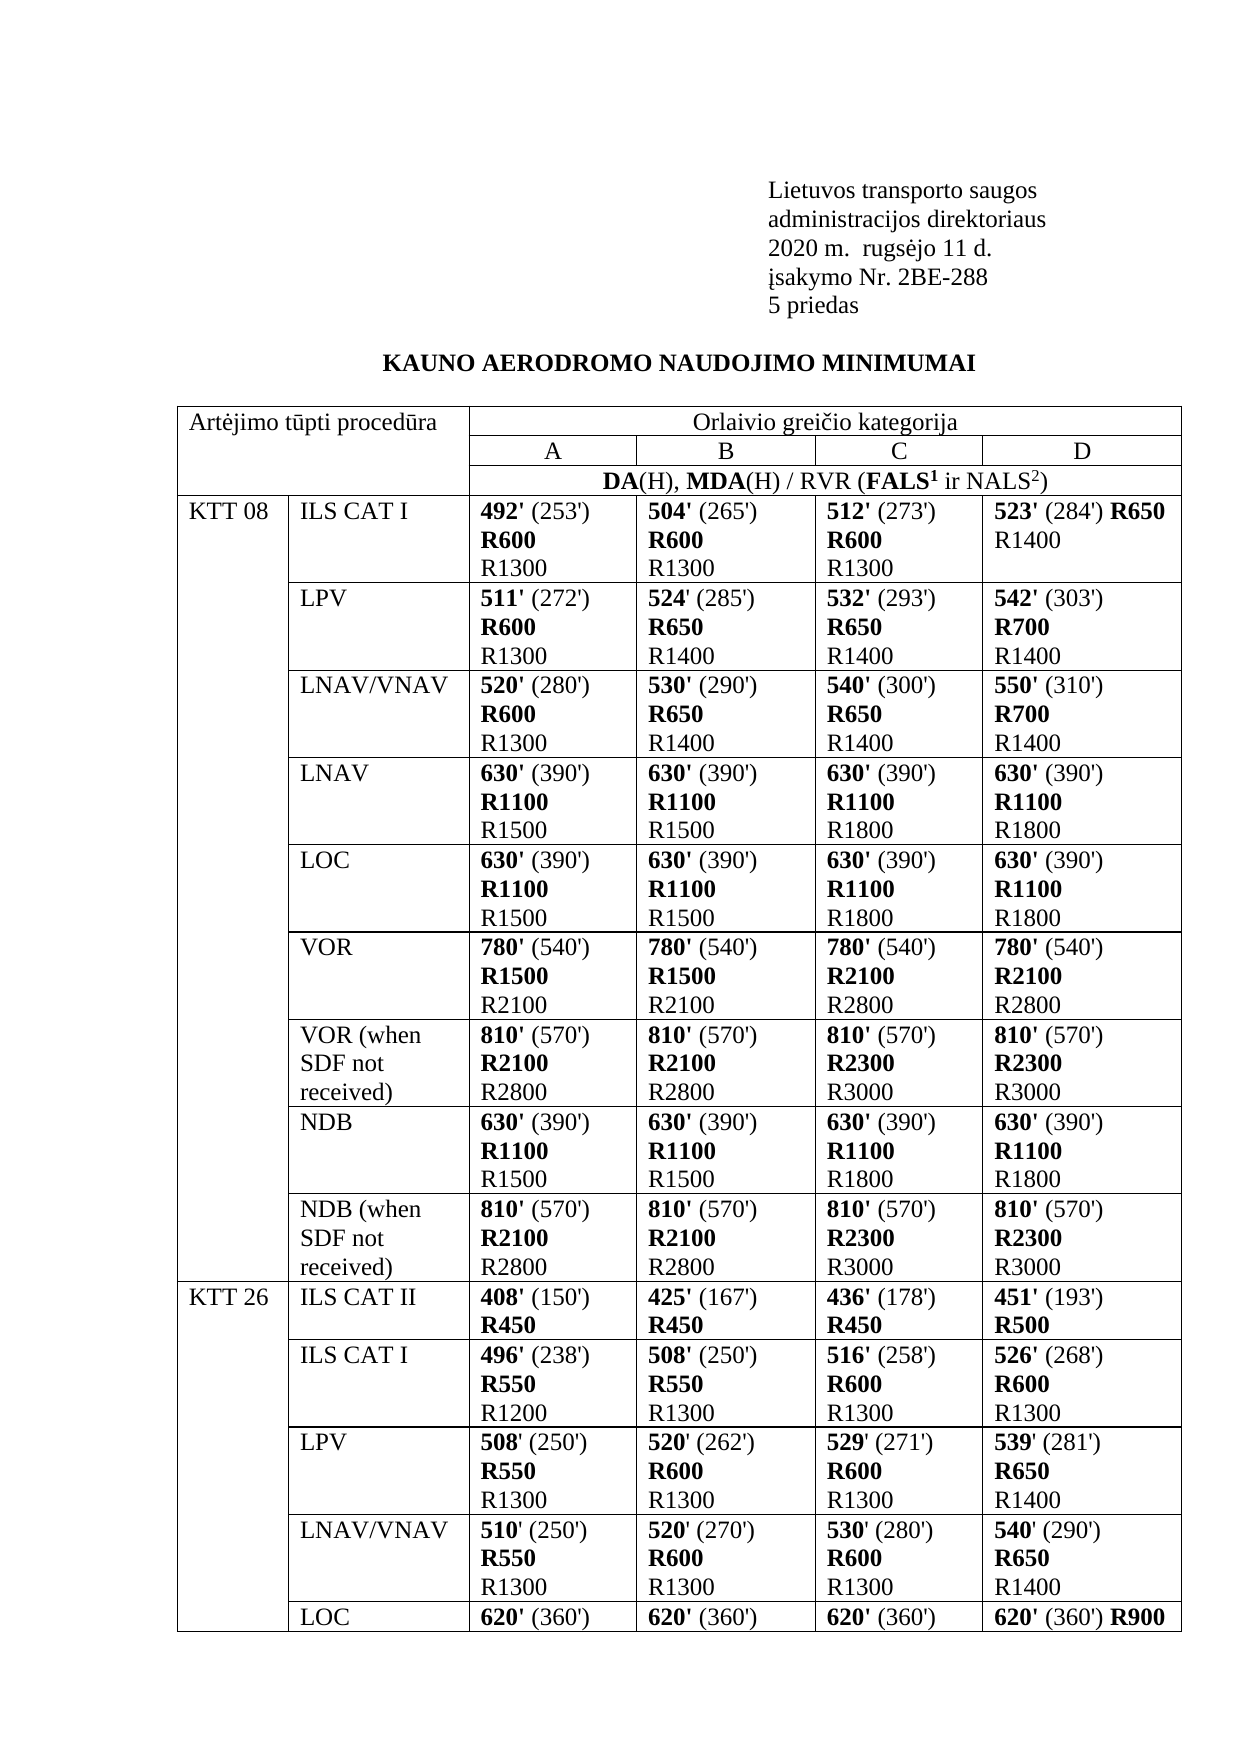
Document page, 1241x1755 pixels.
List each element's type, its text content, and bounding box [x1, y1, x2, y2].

table_cell 810' (570') R2100 R2800 [470, 1194, 636, 1281]
table_cell LNAV/VNAV [289, 1515, 469, 1601]
table_cell ILS CAT I [289, 496, 469, 582]
table_cell 520' (280') R600 R1300 [470, 671, 636, 757]
table_cell LNAV [289, 758, 469, 844]
table_cell VOR [289, 933, 469, 1019]
table_cell 780' (540') R1500 R2100 [470, 933, 636, 1019]
table_cell 630' (390') R1100 R1800 [816, 1107, 982, 1193]
table_cell KTT 26 [178, 1282, 288, 1631]
table_cell 540' (290') R650 R1400 [983, 1515, 1181, 1601]
table_cell LNAV/VNAV [289, 671, 469, 757]
table_cell 408' (150') R450 [470, 1282, 636, 1339]
table_cell 630' (390') R1100 R1800 [983, 845, 1181, 931]
table_cell A [470, 436, 636, 465]
table_cell 810' (570') R2300 R3000 [983, 1020, 1181, 1106]
table_cell DA(H), MDA(H) / RVR (FALS1 ir NALS2) [470, 466, 1181, 495]
table_cell 540' (300') R650 R1400 [816, 671, 982, 757]
table_cell 508' (250') R550 R1300 [637, 1340, 815, 1426]
table_cell 524' (285') R650 R1400 [637, 583, 815, 669]
table_cell LPV [289, 1428, 469, 1514]
text administracijos direktoriaus [768, 204, 1087, 233]
table_cell 508' (250') R550 R1300 [470, 1428, 636, 1514]
table_header Orlaivio greičio kategorija [470, 407, 1181, 435]
table_cell 810' (570') R2100 R2800 [470, 1020, 636, 1106]
table_cell 510' (250') R550 R1300 [470, 1515, 636, 1601]
table_cell 542' (303') R700 R1400 [983, 583, 1181, 669]
table_cell 620' (360') [637, 1602, 815, 1631]
text Lietuvos transporto saugos [768, 176, 1087, 204]
table_cell 630' (390') R1100 R1800 [983, 1107, 1181, 1193]
table_cell 630' (390') R1100 R1500 [637, 1107, 815, 1193]
table_cell 620' (360') [816, 1602, 982, 1631]
table_cell 630' (390') R1100 R1500 [470, 845, 636, 931]
table_cell B [637, 436, 815, 465]
table_cell 810' (570') R2100 R2800 [637, 1194, 815, 1281]
table_cell 780' (540') R1500 R2100 [637, 933, 815, 1019]
table_cell 530' (280') R600 R1300 [816, 1515, 982, 1601]
table_cell ILS CAT II [289, 1282, 469, 1339]
table_cell 630' (390') R1100 R1800 [816, 758, 982, 844]
table_cell NDB [289, 1107, 469, 1193]
table_cell 630' (390') R1100 R1500 [470, 758, 636, 844]
table_cell ILS CAT I [289, 1340, 469, 1426]
table_cell D [983, 436, 1181, 465]
table_cell 436' (178') R450 [816, 1282, 982, 1339]
table_cell 511' (272') R600 R1300 [470, 583, 636, 669]
table_cell 425' (167') R450 [637, 1282, 815, 1339]
table_cell 810' (570') R2300 R3000 [983, 1194, 1181, 1281]
text KAUNO AERODROMO NAUDOJIMO MINIMUMAI [177, 348, 1181, 377]
table_cell 532' (293') R650 R1400 [816, 583, 982, 669]
table_cell 492' (253') R600 R1300 [470, 496, 636, 582]
table_cell 810' (570') R2300 R3000 [816, 1194, 982, 1281]
table_cell VOR (when SDF not received) [289, 1020, 469, 1106]
table_cell 780' (540') R2100 R2800 [816, 933, 982, 1019]
table_cell LOC [289, 1602, 469, 1631]
table_cell NDB (when SDF not received) [289, 1194, 469, 1281]
table_cell 780' (540') R2100 R2800 [983, 933, 1181, 1019]
table_cell 516' (258') R600 R1300 [816, 1340, 982, 1426]
table_cell 496' (238') R550 R1200 [470, 1340, 636, 1426]
table_cell KTT 08 [178, 496, 288, 1281]
table_cell 630' (390') R1100 R1500 [637, 758, 815, 844]
table_cell 620' (360') [470, 1602, 636, 1631]
table_cell 810' (570') R2100 R2800 [637, 1020, 815, 1106]
table_cell 550' (310') R700 R1400 [983, 671, 1181, 757]
table_cell 530' (290') R650 R1400 [637, 671, 815, 757]
table_header Artėjimo tūpti procedūra [178, 407, 469, 495]
table_cell 630' (390') R1100 R1800 [983, 758, 1181, 844]
table_cell 520' (270') R600 R1300 [637, 1515, 815, 1601]
text 2020 m. rugsėjo 11 d. [768, 233, 1087, 262]
table_cell 526' (268') R600 R1300 [983, 1340, 1181, 1426]
table_cell 512' (273') R600 R1300 [816, 496, 982, 582]
table_cell 520' (262') R600 R1300 [637, 1428, 815, 1514]
table_cell 630' (390') R1100 R1500 [470, 1107, 636, 1193]
table_cell 523' (284') R650 R1400 [983, 496, 1181, 582]
table_cell LOC [289, 845, 469, 931]
table_cell 630' (390') R1100 R1500 [637, 845, 815, 931]
table_cell 451' (193') R500 [983, 1282, 1181, 1339]
table_cell LPV [289, 583, 469, 669]
table_cell 630' (390') R1100 R1800 [816, 845, 982, 931]
table_cell C [816, 436, 982, 465]
text įsakymo Nr. 2BE-288 [768, 262, 1087, 291]
table_cell 620' (360') R900 [983, 1602, 1181, 1631]
text 5 priedas [768, 291, 1087, 319]
table_cell 539' (281') R650 R1400 [983, 1428, 1181, 1514]
table_cell 810' (570') R2300 R3000 [816, 1020, 982, 1106]
table_cell 504' (265') R600 R1300 [637, 496, 815, 582]
table_cell 529' (271') R600 R1300 [816, 1428, 982, 1514]
